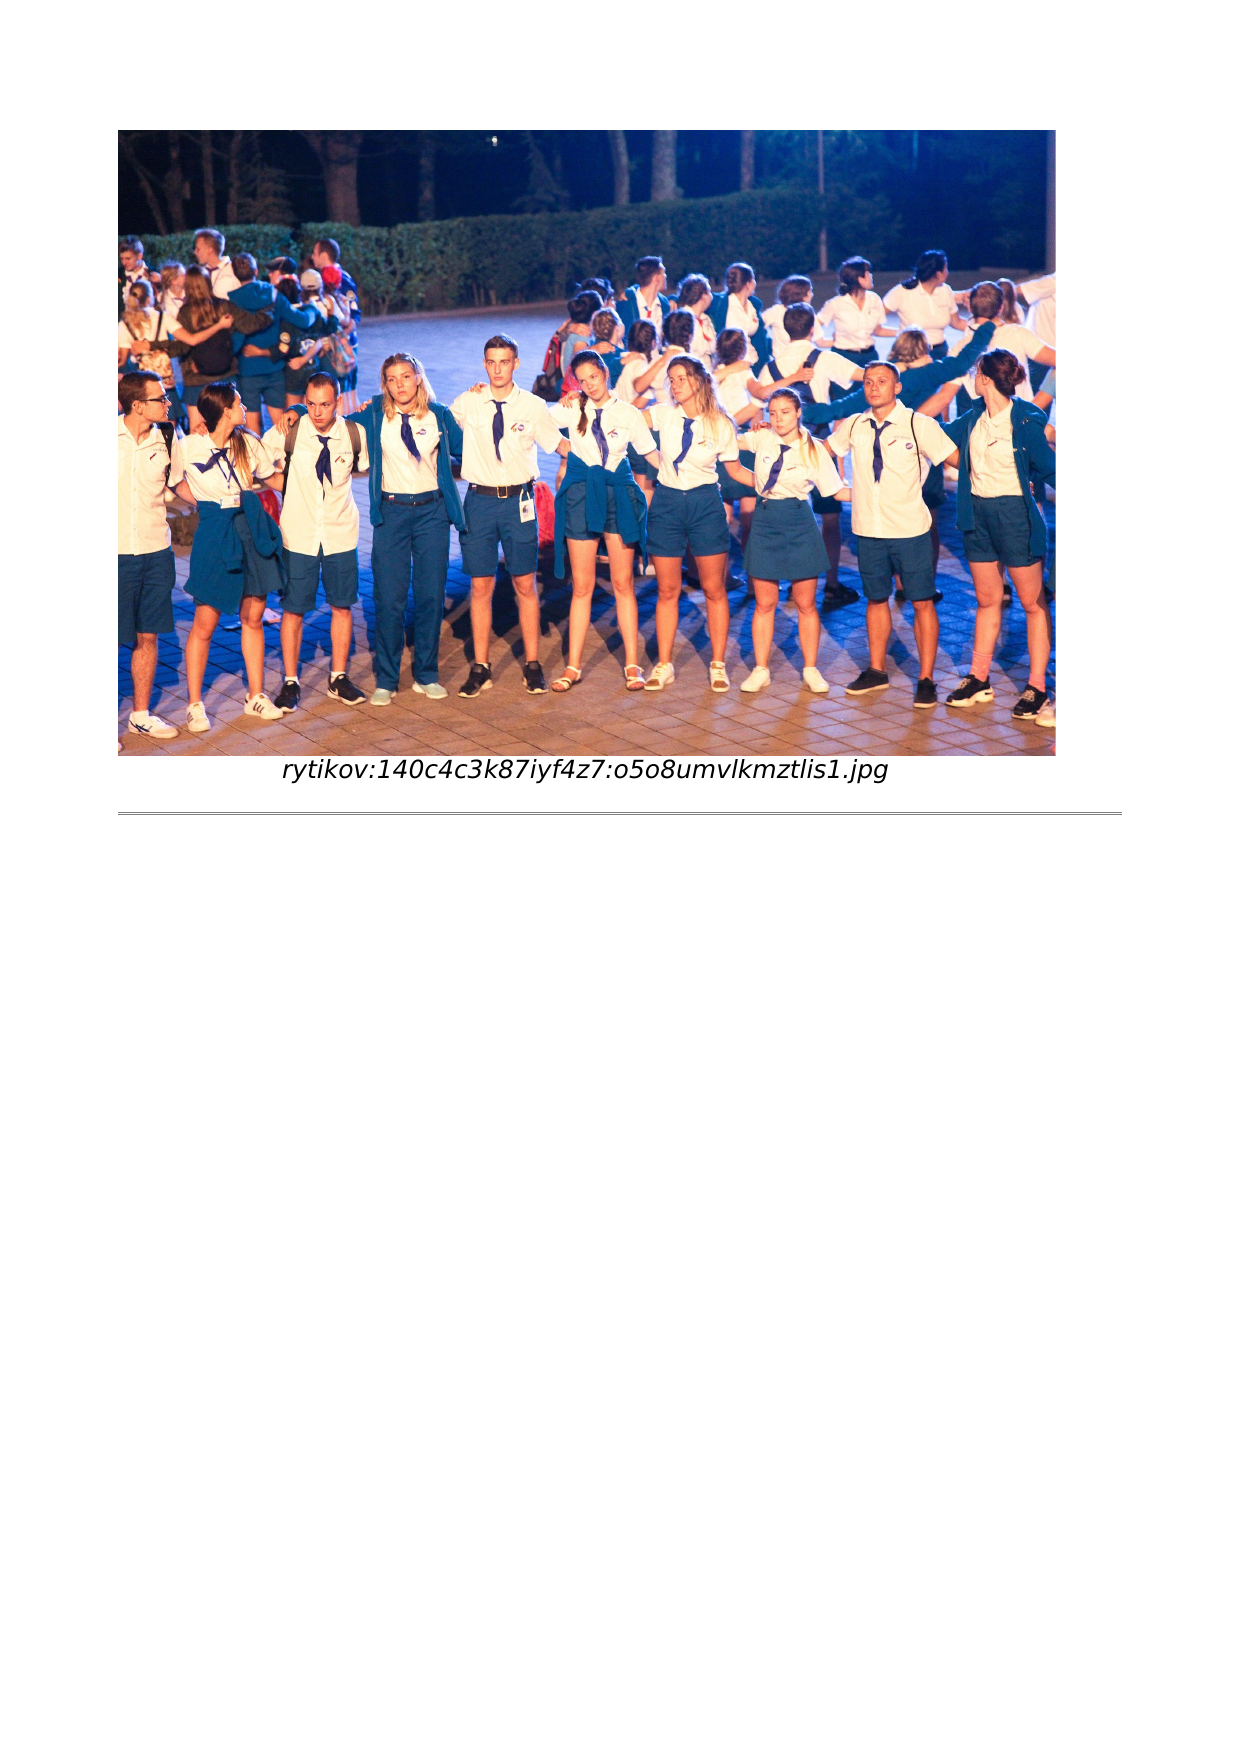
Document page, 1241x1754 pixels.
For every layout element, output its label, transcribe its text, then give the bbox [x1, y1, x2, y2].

text rytikov:140c4c3k87iyf4z7:o5o8umvlkmztlis1.jpg [118, 756, 1056, 785]
picture [118, 130, 1056, 756]
